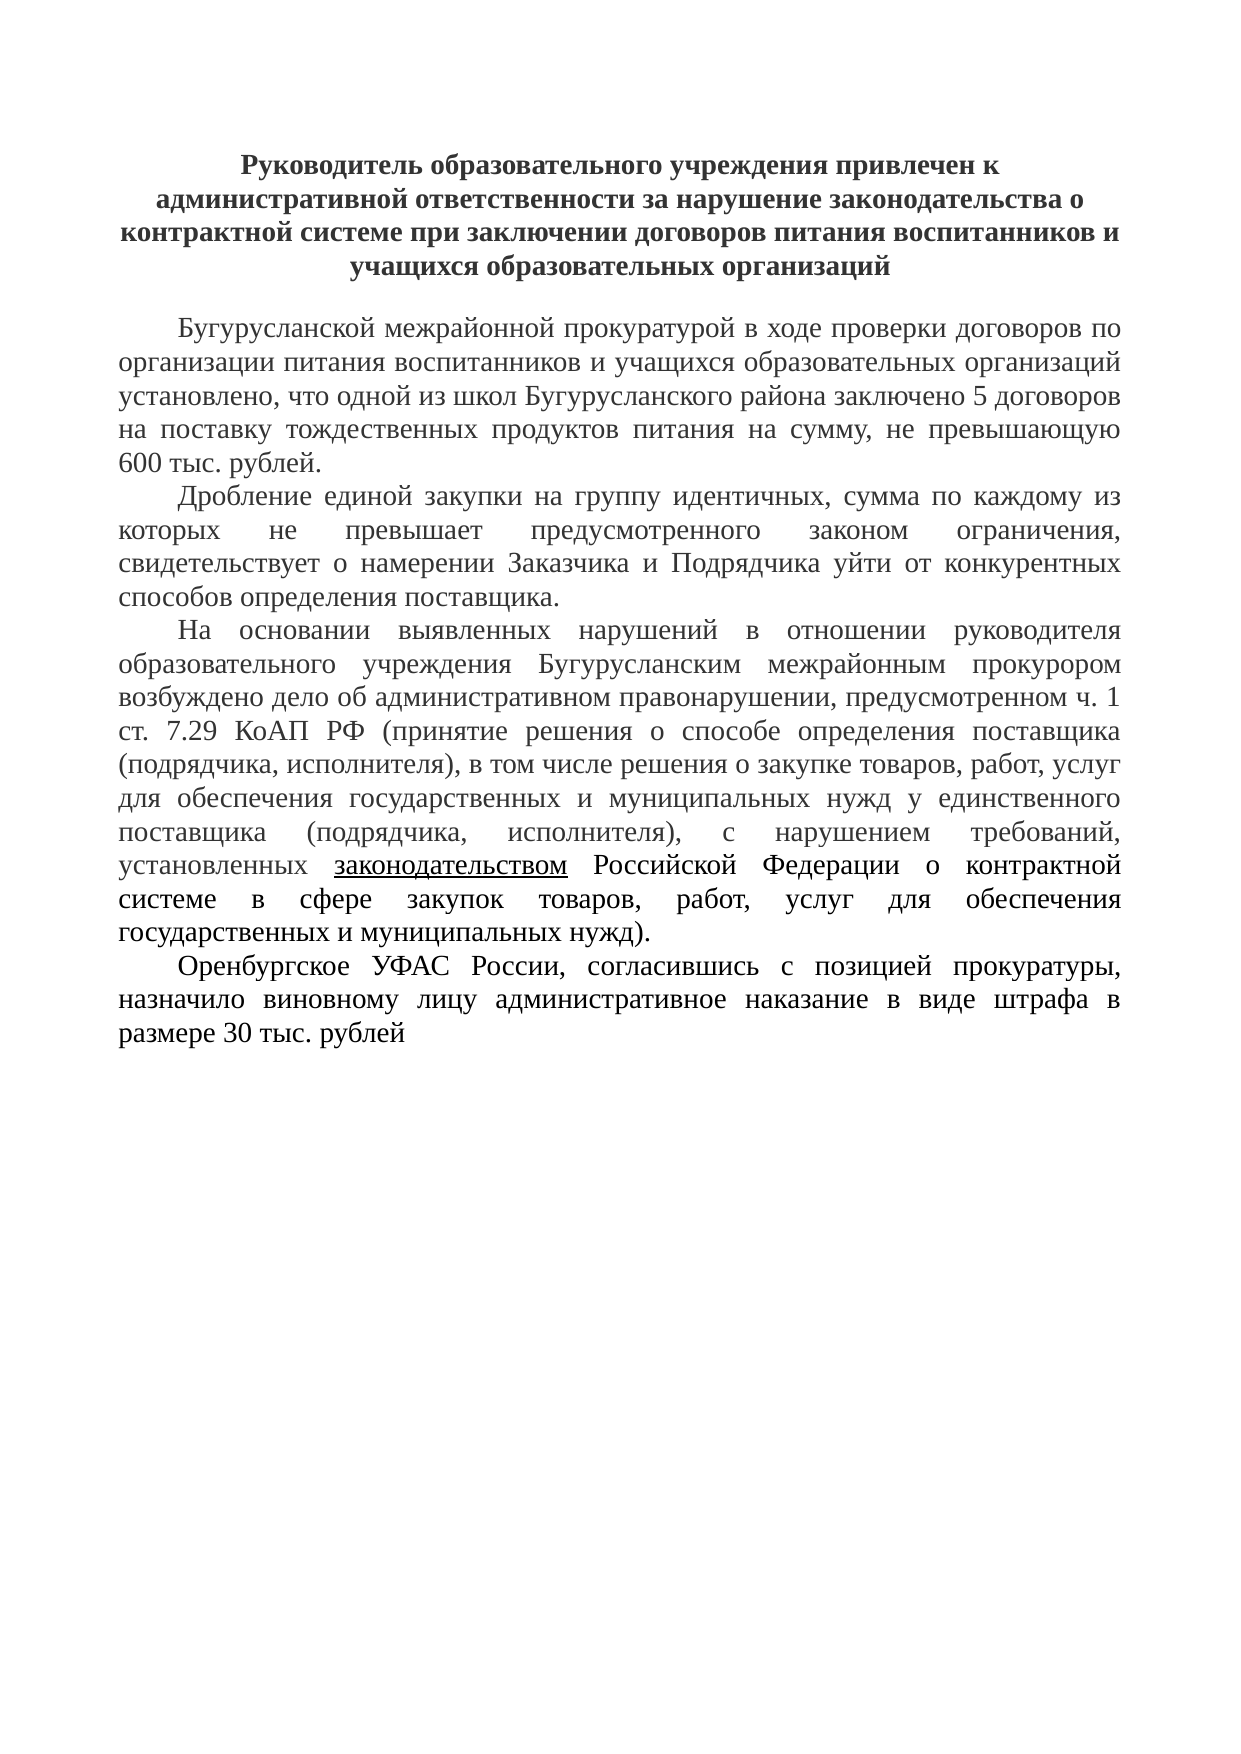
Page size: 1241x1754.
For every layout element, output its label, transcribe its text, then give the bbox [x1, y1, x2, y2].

text На основании выявленных нарушений в отношении руководителя образовательного учреждения Бугурусланским межрайонным прокурором возбуждено дело об административном правонарушении, предусмотренном ч. 1 ст. 7.29 КоАП РФ (принятие решения о способе определения поставщика (подрядчика, исполнителя), в том числе решения о закупке товаров, работ, услуг для обеспечения государственных и муниципальных нужд у единственного поставщика (подрядчика, исполнителя), с нарушением требований, установленных законодательством Российской Федерации о контрактной системе в сфере закупок товаров, работ, услуг для обеспечения государственных и муниципальных нужд). [118, 612, 1122, 948]
text Оренбургское УФАС России, согласившись с позицией прокуратуры, назначило виновному лицу административное наказание в виде штрафа в размере 30 тыс. рублей [118, 948, 1122, 1048]
text Бугурусланской межрайонной прокуратурой в ходе проверки договоров по организации питания воспитанников и учащихся образовательных организаций установлено, что одной из школ Бугурусланского района заключено 5 договоров на поставку тождественных продуктов питания на сумму, не превышающую 600 тыс. рублей. [118, 311, 1122, 478]
text Руководитель образовательного учреждения привлечен к административной ответственности за нарушение законодательства о контрактной системе при заключении договоров питания воспитанников и учащихся образовательных организаций [118, 147, 1122, 281]
text Дробление единой закупки на группу идентичных, сумма по каждому из которых не превышает предусмотренного законом ограничения, свидетельствует о намерении Заказчика и Подрядчика уйти от конкурентных способов определения поставщика. [118, 478, 1122, 612]
